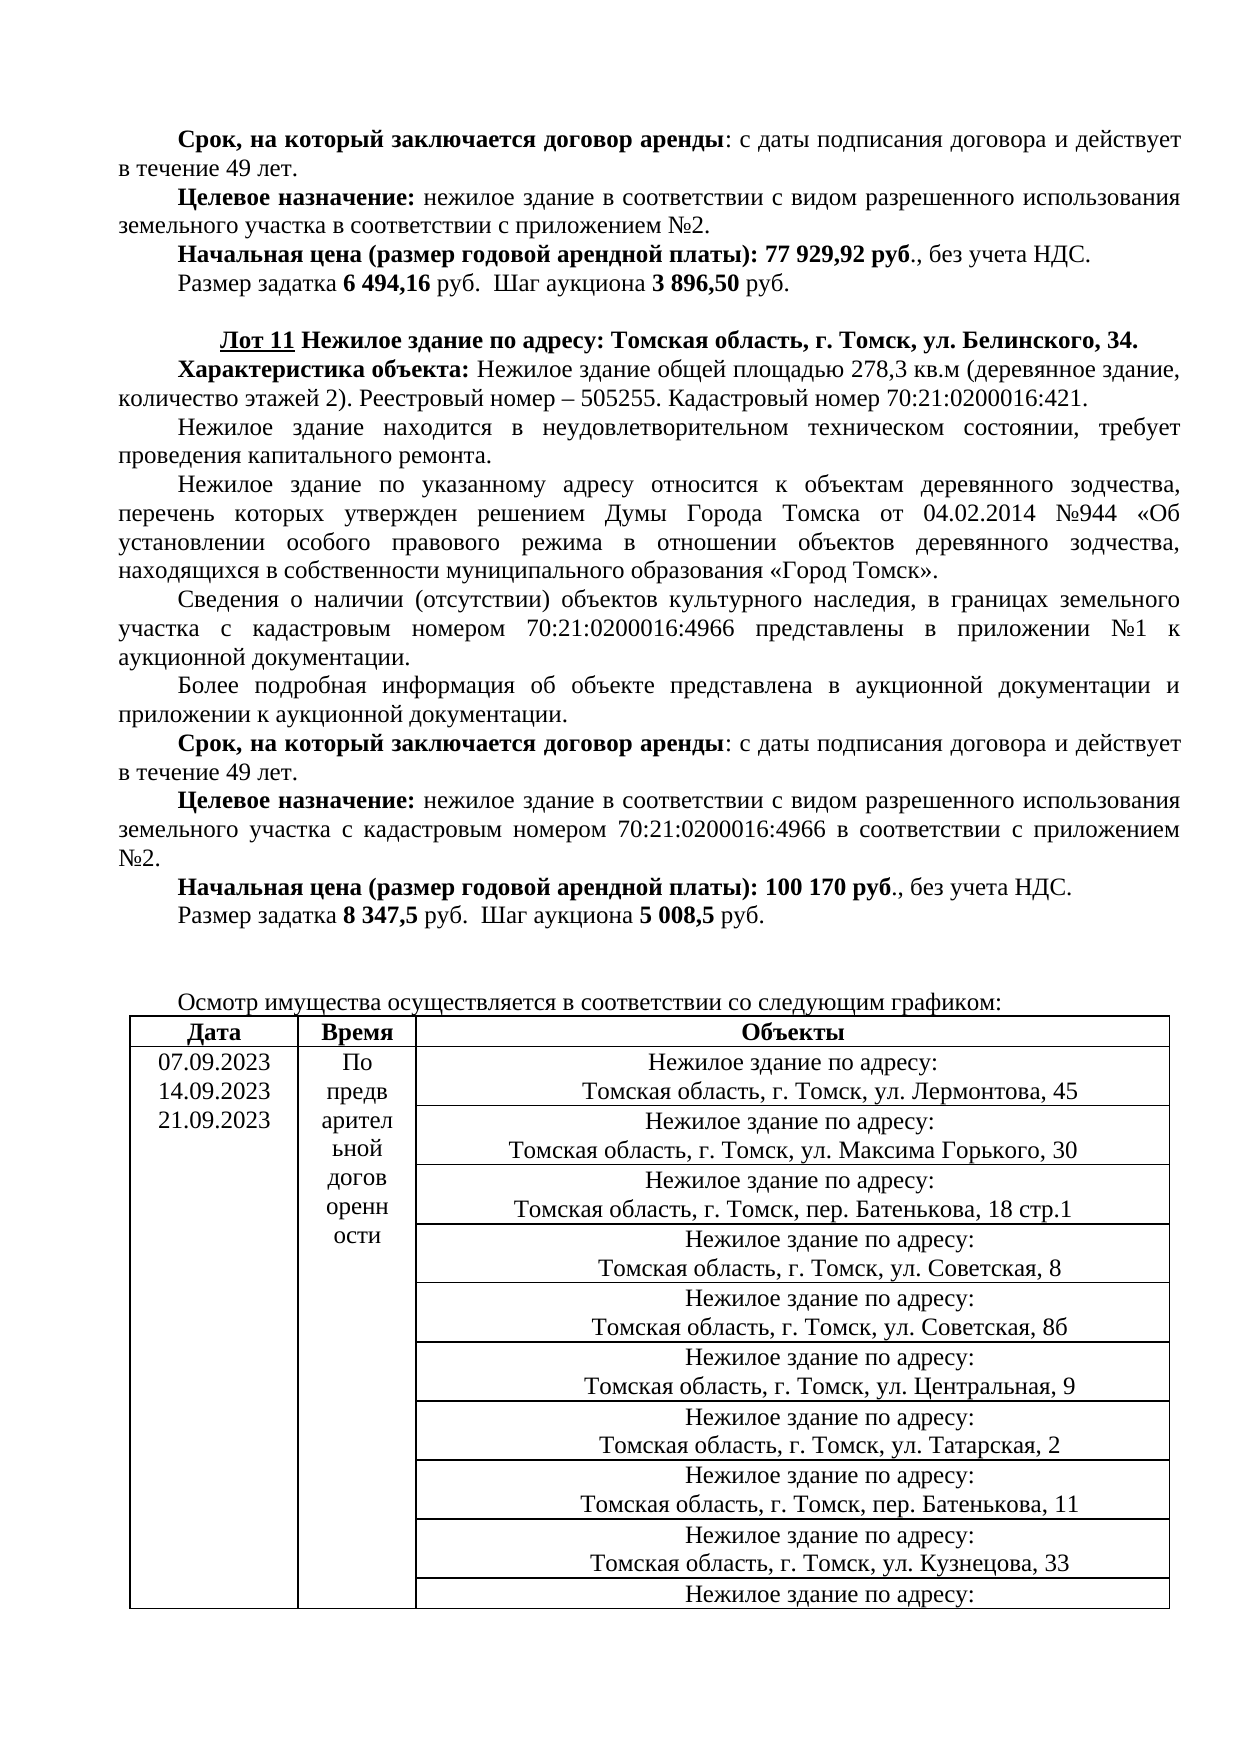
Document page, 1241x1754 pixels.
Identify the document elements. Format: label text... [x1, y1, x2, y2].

text Осмотр имущества осуществляется в соответствии со следующим графиком: [118, 987, 1181, 1015]
text Начальная цена (размер годовой арендной платы): 100 170 руб., без учета НДС. [118, 872, 1181, 900]
table_cell 07.09.2023 14.09.2023 21.09.2023 [131, 1047, 297, 1607]
text Характеристика объекта: Нежилое здание общей площадью 278,3 кв.м (деревянное здание, количество этажей 2). Реестровый номер – 505255. Кадастровый номер 70:21:0200016:421. [118, 354, 1181, 412]
table_cell Нежилое здание по адресу: Томская область, г. Томск, ул. Советская, 8б [417, 1283, 1169, 1341]
table_cell Нежилое здание по адресу: Томская область, г. Томск, ул. Лермонтова, 45 [417, 1047, 1169, 1105]
table_cell Нежилое здание по адресу: Томская область, г. Томск, ул. Кузнецова, 33 [417, 1520, 1169, 1577]
table_cell По предварительной договоренности [299, 1047, 415, 1607]
table_cell Нежилое здание по адресу: [417, 1579, 1169, 1607]
text Сведения о наличии (отсутствии) объектов культурного наследия, в границах земельного участка с кадастровым номером 70:21:0200016:4966 представлены в приложении №1 к аукционной документации. [118, 584, 1181, 670]
table_header Дата [131, 1017, 297, 1046]
text Целевое назначение: нежилое здание в соответствии с видом разрешенного использования земельного участка в соответствии с приложением №2. [118, 182, 1181, 239]
text Целевое назначение: нежилое здание в соответствии с видом разрешенного использования земельного участка с кадастровым номером 70:21:0200016:4966 в соответствии с приложением №2. [118, 785, 1181, 872]
table_header Время [299, 1017, 415, 1046]
text Размер задатка 8 347,5 руб. Шаг аукциона 5 008,5 руб. [118, 900, 1181, 929]
table_cell Нежилое здание по адресу: Томская область, г. Томск, пер. Батенькова, 18 стр.1 [417, 1165, 1169, 1223]
text Нежилое здание по указанному адресу относится к объектам деревянного зодчества, перечень которых утвержден решением Думы Города Томска от 04.02.2014 №944 «Об установлении особого правового режима в отношении объектов деревянного зодчества, находящихся в собственности муниципального образования «Город Томск». [118, 469, 1181, 584]
table_cell Нежилое здание по адресу: Томская область, г. Томск, ул. Советская, 8 [417, 1225, 1169, 1282]
table_header Объекты [417, 1017, 1169, 1046]
table_cell Нежилое здание по адресу: Томская область, г. Томск, ул. Центральная, 9 [417, 1343, 1169, 1400]
text Срок, на который заключается договор аренды: с даты подписания договора и действует в течение 49 лет. [118, 728, 1181, 785]
text Размер задатка 6 494,16 руб. Шаг аукциона 3 896,50 руб. [118, 268, 1181, 297]
text Нежилое здание находится в неудовлетворительном техническом состоянии, требует проведения капитального ремонта. [118, 412, 1181, 469]
table_cell Нежилое здание по адресу: Томская область, г. Томск, ул. Максима Горького, 30 [417, 1106, 1169, 1164]
text Начальная цена (размер годовой арендной платы): 77 929,92 руб., без учета НДС. [118, 239, 1181, 268]
table_cell Нежилое здание по адресу: Томская область, г. Томск, пер. Батенькова, 11 [417, 1461, 1169, 1518]
text Лот 11 Нежилое здание по адресу: Томская область, г. Томск, ул. Белинского, 34. [118, 325, 1181, 354]
text Более подробная информация об объекте представлена в аукционной документации и приложении к аукционной документации. [118, 670, 1181, 728]
table_cell Нежилое здание по адресу: Томская область, г. Томск, ул. Татарская, 2 [417, 1402, 1169, 1459]
text Срок, на который заключается договор аренды: с даты подписания договора и действует в течение 49 лет. [118, 124, 1181, 182]
